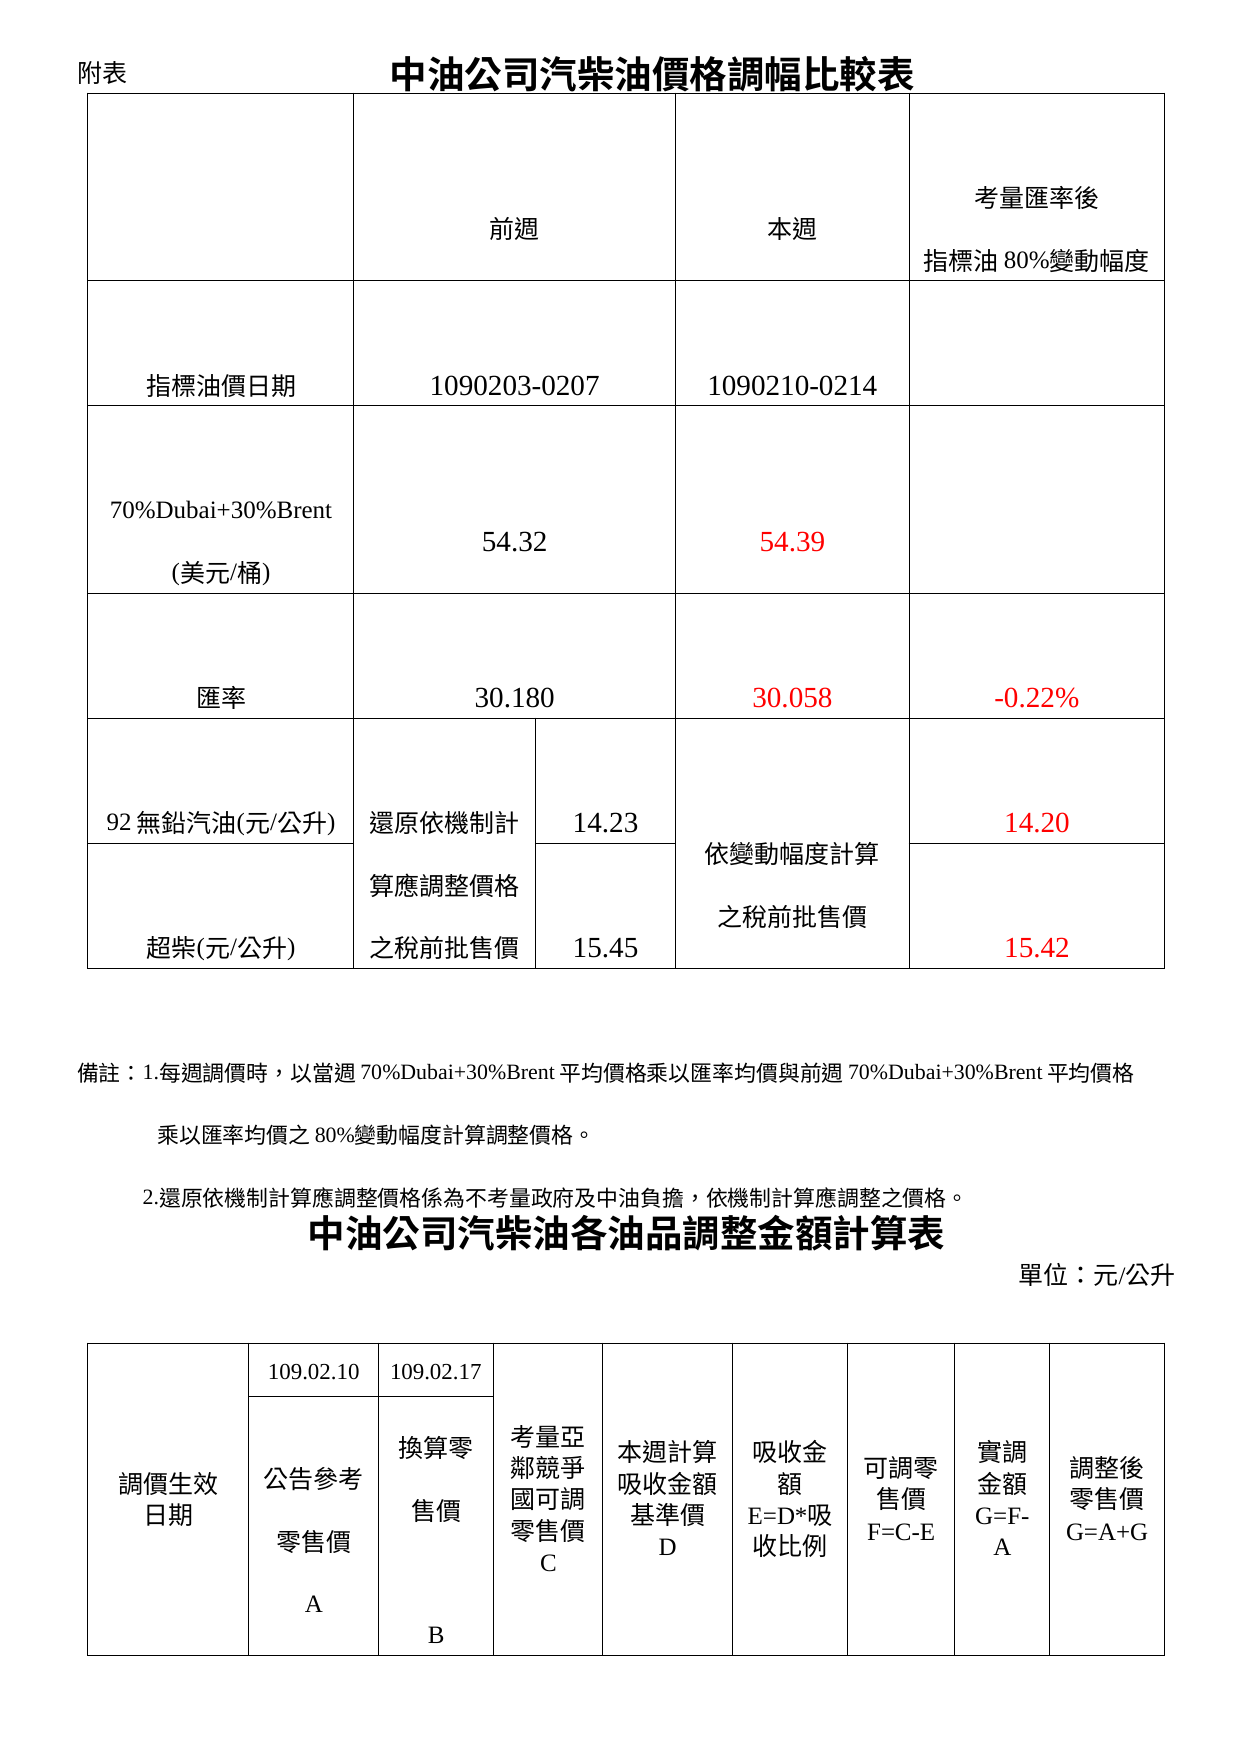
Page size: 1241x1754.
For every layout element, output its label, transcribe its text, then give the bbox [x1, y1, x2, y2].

table_cell 70%Dubai+30%Brent (美元/桶) [88, 406, 353, 593]
table_cell 54.39 [676, 406, 909, 593]
text 中油公司汽柴油各油品調整金額計算表 [77, 1218, 1175, 1255]
text 單位：元/公升 [77, 1255, 1175, 1291]
text 2.還原依機制計算應調整價格係為不考量政府及中油負擔，依機制計算應調整之價格。 [77, 1155, 1175, 1218]
table_cell 匯率 [88, 594, 353, 718]
table_header 實調 金額 G=F-A [955, 1344, 1049, 1655]
table_header 109.02.10 [249, 1344, 378, 1396]
table_cell 還原依機制計算應調整價格之稅前批售價 [354, 719, 535, 968]
table_cell 1090210-0214 [676, 281, 909, 405]
table_cell -0.22% [910, 594, 1164, 718]
table_header 考量匯率後 指標油80%變動幅度 [910, 94, 1164, 280]
table_header [88, 94, 353, 280]
table_cell 30.180 [354, 594, 675, 718]
table_cell 14.20 [910, 719, 1164, 843]
table_header 調價生效 日期 [88, 1344, 248, 1655]
text 附表 中油公司汽柴油價格調幅比較表 [77, 30, 1175, 93]
table_header 109.02.17 [379, 1344, 493, 1396]
table_header 考量亞鄰競爭國可調零售價 C [494, 1344, 602, 1655]
table_header 本週 [676, 94, 909, 280]
table_cell 15.45 [536, 844, 675, 968]
table_cell 公告參考零售價 A [249, 1397, 378, 1655]
table_cell 92無鉛汽油(元/公升) [88, 719, 353, 843]
table_cell 換算零售價 B [379, 1397, 493, 1655]
table_cell 超柴(元/公升) [88, 844, 353, 968]
table_cell [910, 406, 1164, 593]
table_cell 14.23 [536, 719, 675, 843]
table_header 調整後 零售價 G=A+G [1050, 1344, 1164, 1655]
table_cell 1090203-0207 [354, 281, 675, 405]
text 備註：1.每週調價時，以當週70%Dubai+30%Brent平均價格乘以匯率均價與前週70%Dubai+30%Brent平均價格 [77, 1030, 1175, 1093]
table_cell 指標油價日期 [88, 281, 353, 405]
table_cell 依變動幅度計算 之稅前批售價 [676, 719, 909, 968]
table_header 可調零售價 F=C-E [848, 1344, 954, 1655]
table_header 前週 [354, 94, 675, 280]
table_header 吸收金額 E=D*吸收比例 [733, 1344, 847, 1655]
text 乘以匯率均價之80%變動幅度計算調整價格。 [157, 1093, 1175, 1155]
table_cell 30.058 [676, 594, 909, 718]
table_cell 54.32 [354, 406, 675, 593]
table_header 本週計算吸收金額基準價 D [603, 1344, 732, 1655]
table_cell [910, 281, 1164, 405]
table_cell 15.42 [910, 844, 1164, 968]
